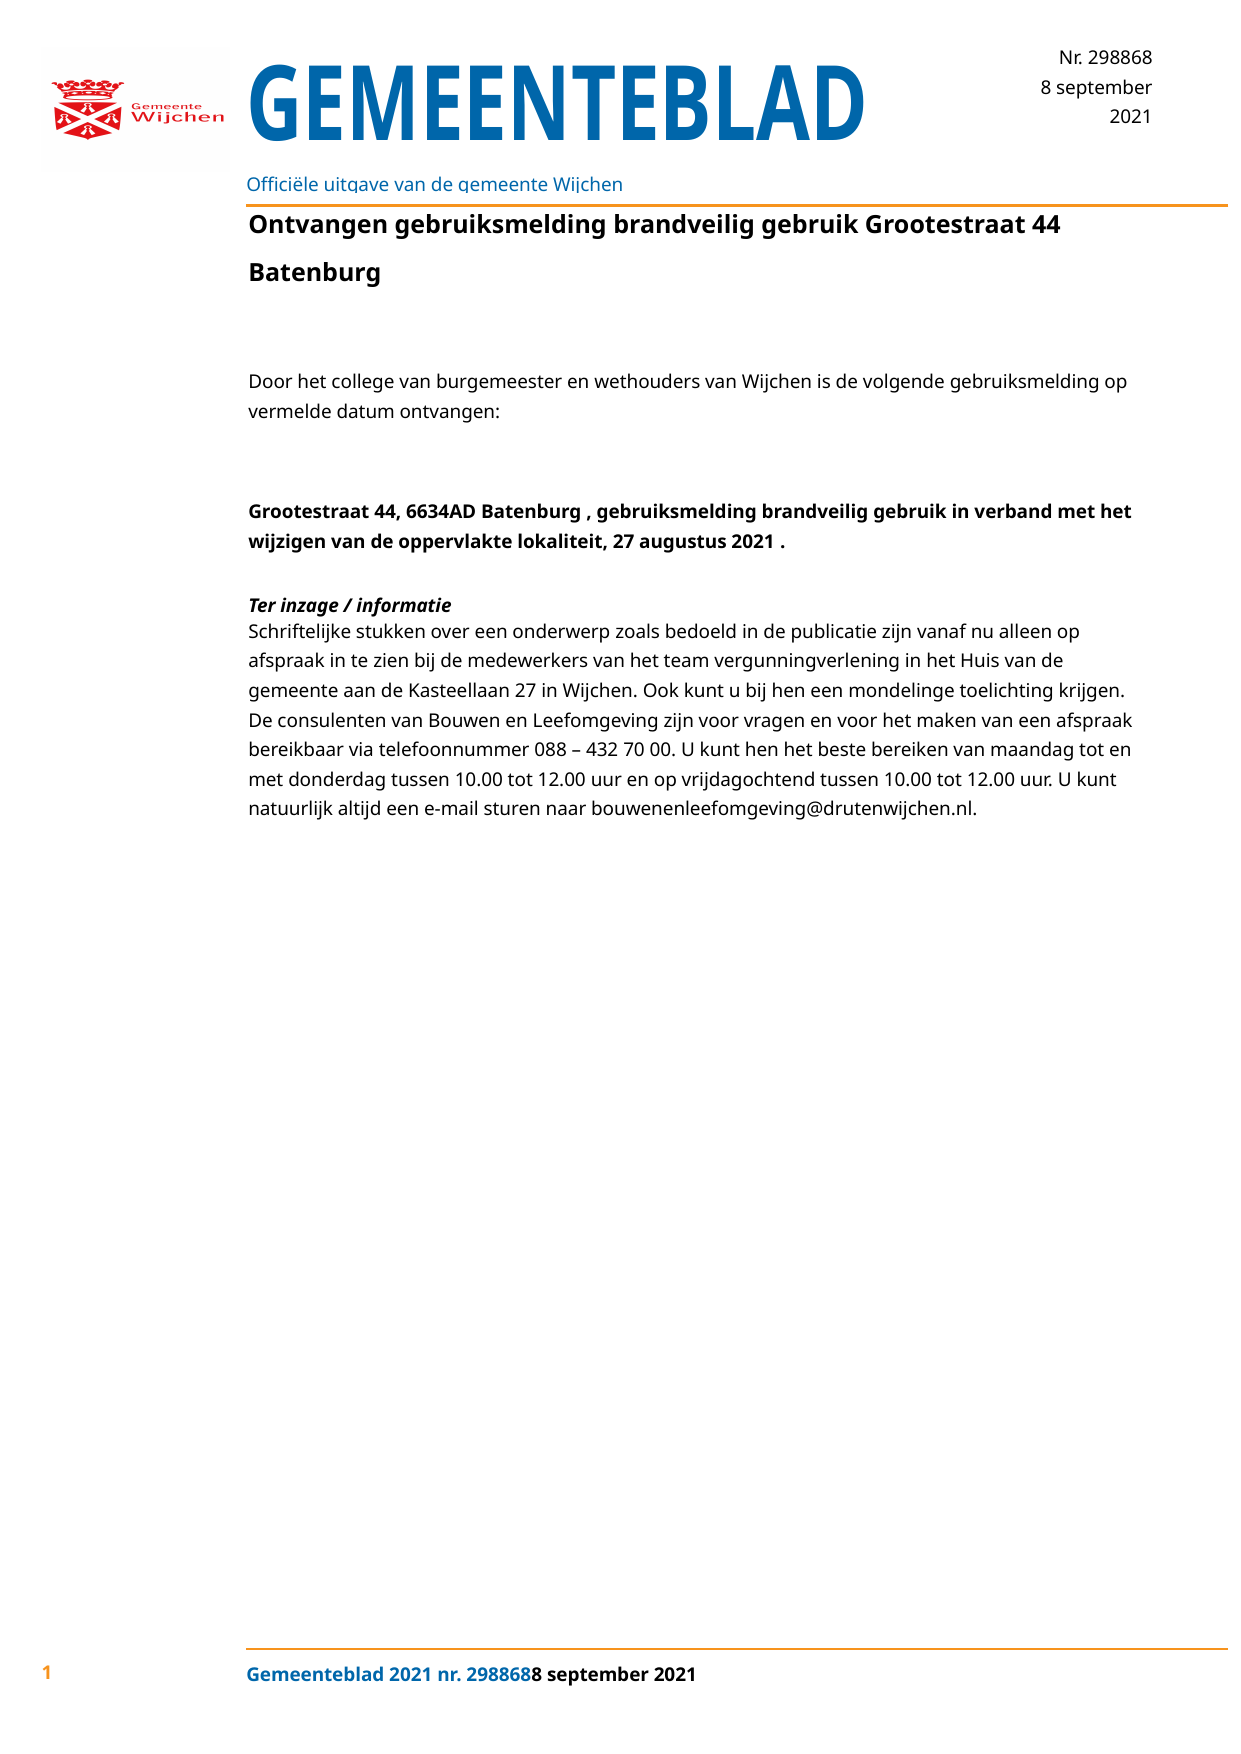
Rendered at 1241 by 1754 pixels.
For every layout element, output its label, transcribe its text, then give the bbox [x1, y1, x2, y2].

text Door het college van burgemeester en wethouders van Wijchen is de volgende gebruiksmelding op vermelde datum ontvangen: [248, 368, 1152, 424]
text Schriftelijke stukken over een onderwerp zoals bedoeld in de publicatie zijn vanaf nu alleen op afspraak in te zien bij de medewerkers van het team vergunningverlening in het Huis van de gemeente aan de Kasteellaan 27 in Wijchen. Ook kunt u bij hen een mondelinge toelichting krijgen. De consulenten van Bouwen en Leefomgeving zijn voor vragen en voor het maken van een afspraak bereikbaar via telefoonnummer 088 – 432 70 00. U kunt hen het beste bereiken van maandag tot en met donderdag tussen 10.00 tot 12.00 uur en op vrijdagochtend tussen 10.00 tot 12.00 uur. U kunt natuurlijk altijd een e-mail sturen naar bouwenenleefomgeving@drutenwijchen.nl. [248, 618, 1152, 821]
text Ter inzage / informatie [248, 592, 1152, 618]
text Grootestraat 44, 6634AD Batenburg , gebruiksmelding brandveilig gebruik in verband met het wijzigen van de oppervlakte lokaliteit, 27 augustus 2021 . [248, 499, 1152, 554]
text Ontvangen gebruiksmelding brandveilig gebruik Grootestraat 44 Batenburg [248, 207, 1152, 288]
picture [41, 47, 231, 172]
